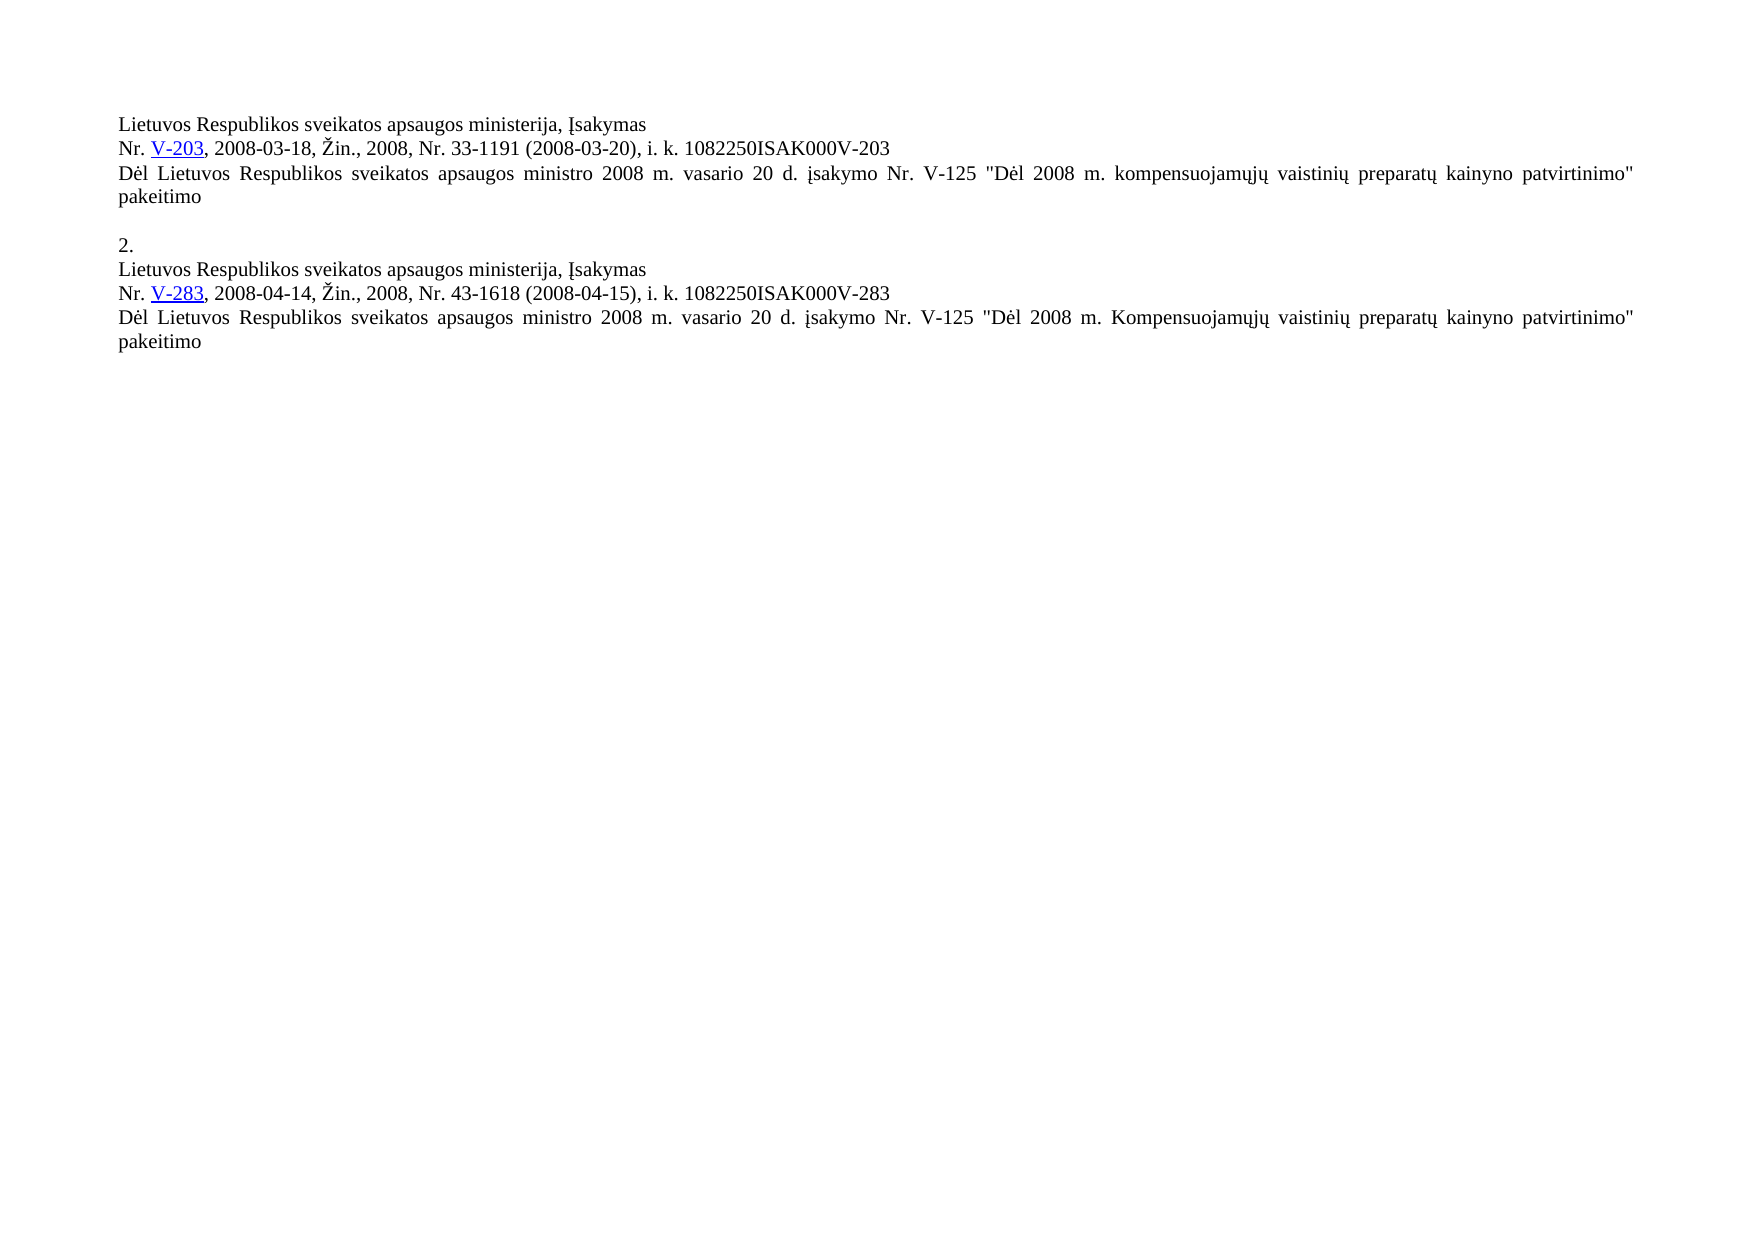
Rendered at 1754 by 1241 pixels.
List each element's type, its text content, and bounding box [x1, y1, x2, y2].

text Dėl Lietuvos Respublikos sveikatos apsaugos ministro 2008 m. vasario 20 d. įsakymo Nr. V-125 "Dėl 2008 m. Kompensuojamųjų vaistinių preparatų kainyno patvirtinimo" pakeitimo [118, 305, 1636, 353]
text Lietuvos Respublikos sveikatos apsaugos ministerija, Įsakymas [118, 257, 1636, 281]
text 2. [118, 233, 1636, 257]
text Dėl Lietuvos Respublikos sveikatos apsaugos ministro 2008 m. vasario 20 d. įsakymo Nr. V-125 "Dėl 2008 m. kompensuojamųjų vaistinių preparatų kainyno patvirtinimo" pakeitimo [118, 160, 1636, 208]
text Nr. V-283, 2008-04-14, Žin., 2008, Nr. 43-1618 (2008-04-15), i. k. 1082250ISAK000V-283 [118, 281, 1636, 305]
text Nr. V-203, 2008-03-18, Žin., 2008, Nr. 33-1191 (2008-03-20), i. k. 1082250ISAK000V-203 [118, 136, 1636, 160]
text Lietuvos Respublikos sveikatos apsaugos ministerija, Įsakymas [118, 112, 1636, 136]
